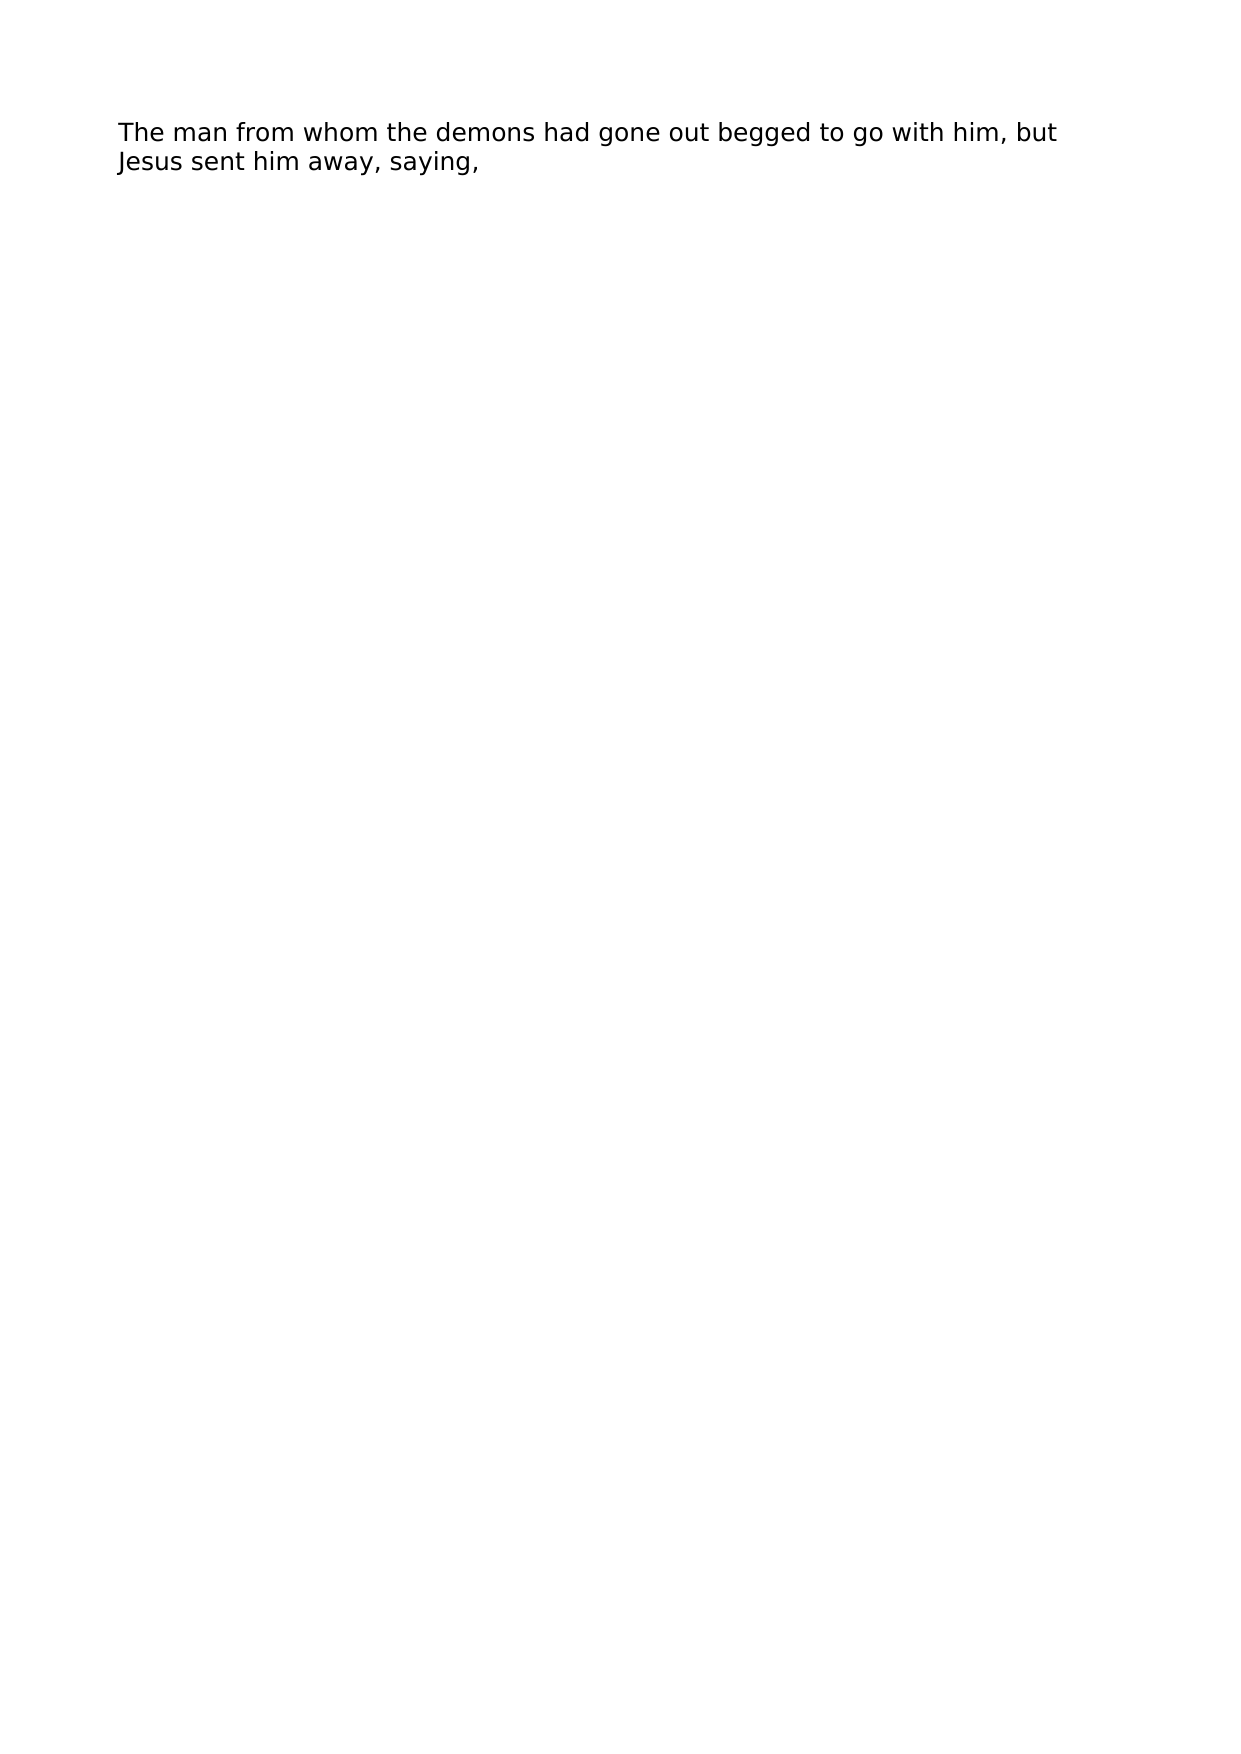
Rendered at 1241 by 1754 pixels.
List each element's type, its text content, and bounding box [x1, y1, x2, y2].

text The man from whom the demons had gone out begged to go with him, but Jesus sent him away, saying, [118, 118, 1122, 176]
